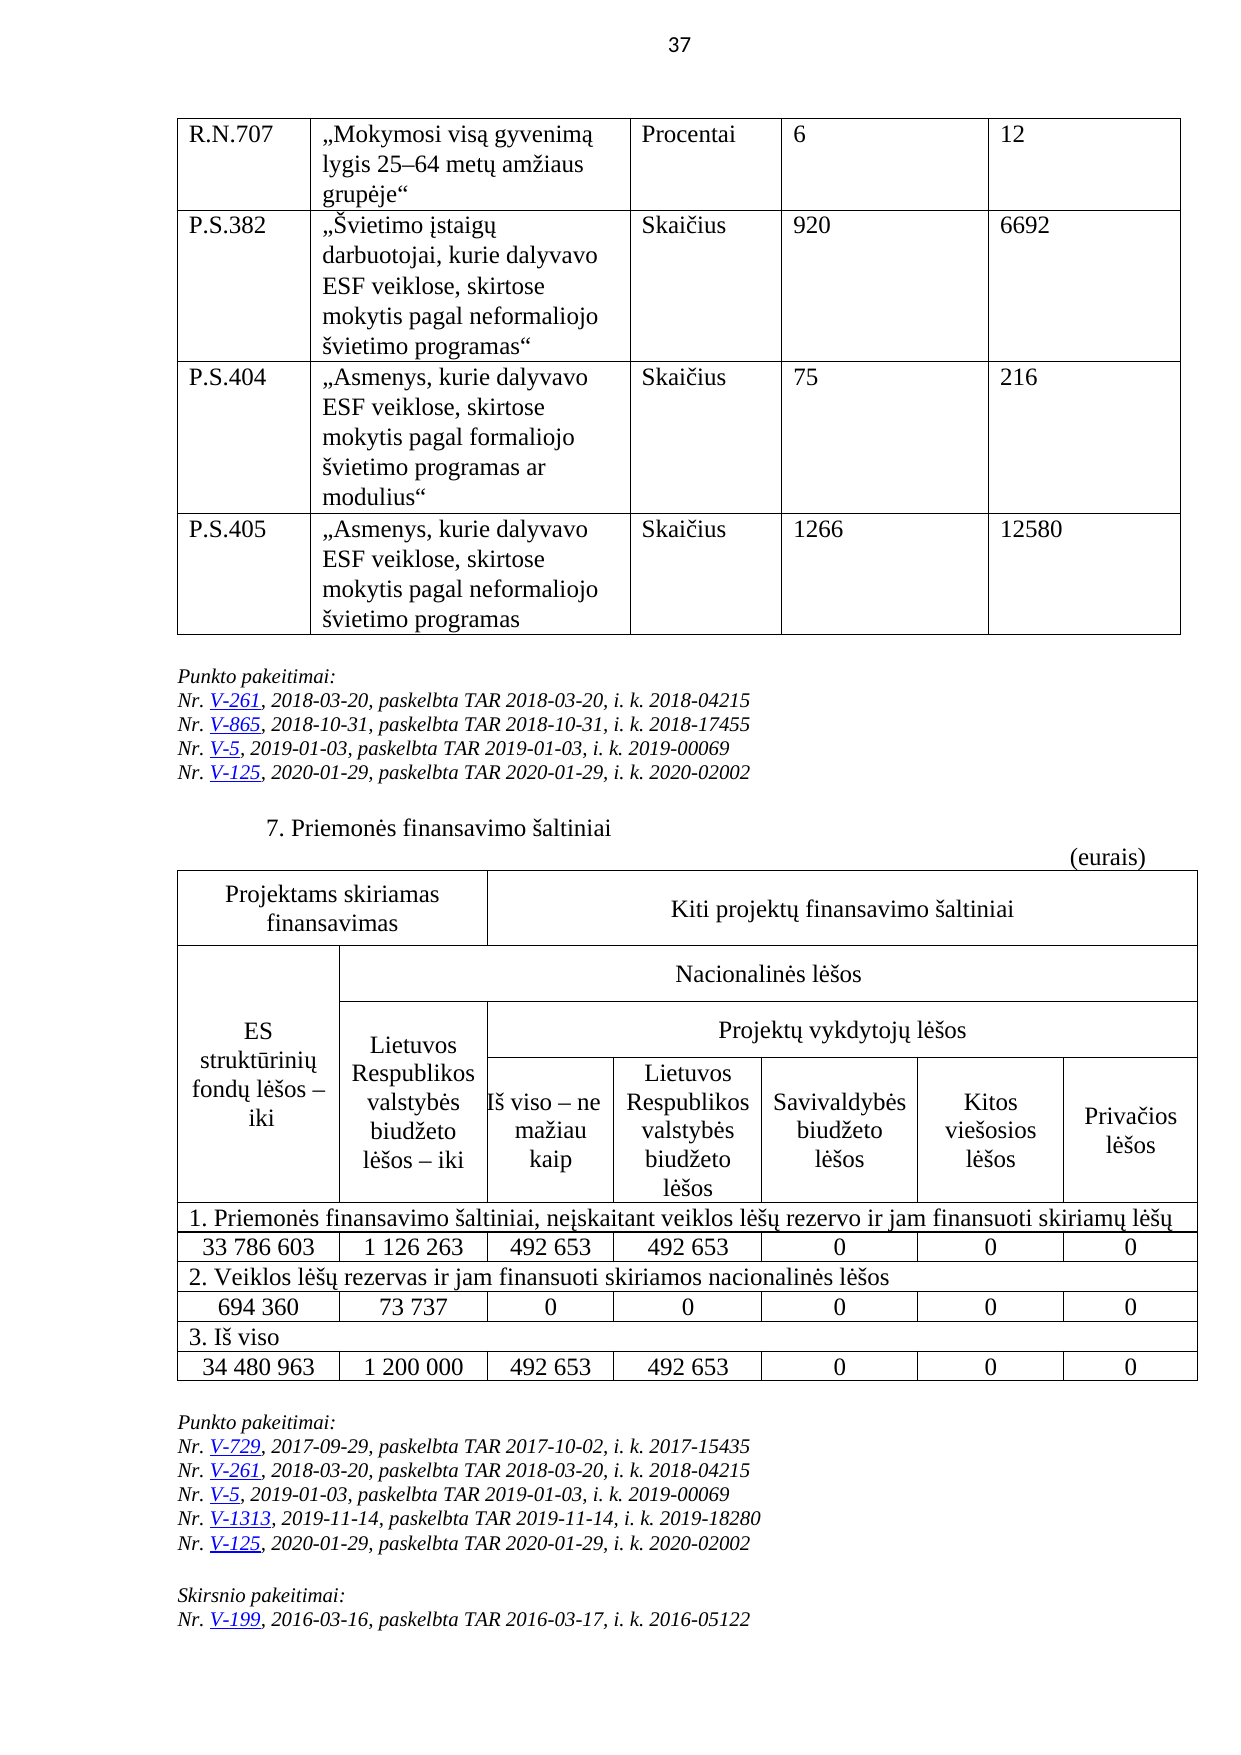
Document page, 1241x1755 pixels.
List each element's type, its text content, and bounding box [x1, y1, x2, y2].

text Nr. V-125, 2020-01-29, paskelbta TAR 2020-01-29, i. k. 2020-02002 [177, 760, 1181, 784]
text Skirsnio pakeitimai: [177, 1583, 1181, 1607]
table_cell 1 126 263 [340, 1233, 487, 1261]
table_cell 0 [1064, 1292, 1197, 1321]
table_cell 12580 [989, 514, 1180, 634]
text Punkto pakeitimai: [177, 664, 1181, 688]
table_cell P.S.382 [178, 211, 310, 361]
text Nr. V-5, 2019-01-03, paskelbta TAR 2019-01-03, i. k. 2019-00069 [177, 1482, 1181, 1506]
text Nr. V-199, 2016-03-16, paskelbta TAR 2016-03-17, i. k. 2016-05122 [177, 1607, 1181, 1631]
text Nr. V-261, 2018-03-20, paskelbta TAR 2018-03-20, i. k. 2018-04215 [177, 688, 1181, 712]
table_cell „Švietimo įstaigų darbuotojai, kurie dalyvavo ESF veiklose, skirtose mokytis pagal neformaliojo švietimo programas“ [311, 211, 630, 361]
table_cell 12 [989, 119, 1180, 209]
table_cell Kitos viešosios lėšos [918, 1058, 1063, 1202]
table_cell 33 786 603 [178, 1233, 339, 1261]
table_cell Privačios lėšos [1064, 1058, 1197, 1202]
table_cell 0 [762, 1352, 917, 1380]
table_cell 0 [918, 1292, 1063, 1321]
table_cell 492 653 [614, 1233, 761, 1261]
table_cell 73 737 [340, 1292, 487, 1321]
table_cell „Asmenys, kurie dalyvavo ESF veiklose, skirtose mokytis pagal neformaliojo švietimo programas [311, 514, 630, 634]
table_cell Skaičius [631, 362, 781, 513]
table_cell Savivaldybės biudžeto lėšos [762, 1058, 917, 1202]
table_cell ES struktūrinių fondų lėšos – iki [178, 946, 339, 1202]
table_cell 0 [918, 1352, 1063, 1380]
table_cell „Asmenys, kurie dalyvavo ESF veiklose, skirtose mokytis pagal formaliojo švietimo programas ar modulius“ [311, 362, 630, 513]
table_cell 0 [614, 1292, 761, 1321]
table_cell 1266 [782, 514, 988, 634]
table_cell 920 [782, 211, 988, 361]
table_cell Iš viso – ne mažiau kaip [488, 1058, 613, 1202]
table_cell 216 [989, 362, 1180, 513]
table_cell R.N.707 [178, 119, 310, 209]
table_cell 1 200 000 [340, 1352, 487, 1380]
table_cell Lietuvos Respublikos valstybės biudžeto lėšos – iki [340, 1002, 487, 1202]
table_cell Lietuvos Respublikos valstybės biudžeto lėšos [614, 1058, 761, 1202]
table_cell 0 [762, 1292, 917, 1321]
table_cell 1. Priemonės finansavimo šaltiniai, neįskaitant veiklos lėšų rezervo ir jam finansuoti skiriamų lėšų [178, 1203, 1197, 1231]
table_cell 0 [918, 1233, 1063, 1261]
text Nr. V-5, 2019-01-03, paskelbta TAR 2019-01-03, i. k. 2019-00069 [177, 736, 1181, 760]
table_cell 6 [782, 119, 988, 209]
table_cell 0 [762, 1233, 917, 1261]
text Nr. V-1313, 2019-11-14, paskelbta TAR 2019-11-14, i. k. 2019-18280 [177, 1506, 1181, 1530]
text Nr. V-729, 2017-09-29, paskelbta TAR 2017-10-02, i. k. 2017-15435 [177, 1434, 1181, 1458]
table_cell P.S.404 [178, 362, 310, 513]
table_cell 694 360 [178, 1292, 339, 1321]
table_cell Nacionalinės lėšos [340, 946, 1197, 1001]
table_cell 0 [488, 1292, 613, 1321]
table_header Kiti projektų finansavimo šaltiniai [488, 871, 1197, 945]
table_cell 492 653 [614, 1352, 761, 1380]
table_cell 0 [1064, 1352, 1197, 1380]
table_cell 492 653 [488, 1233, 613, 1261]
table_cell 0 [1064, 1233, 1197, 1261]
table_cell Skaičius [631, 514, 781, 634]
table_cell Skaičius [631, 211, 781, 361]
text (eurais) [177, 842, 1181, 870]
table_cell 492 653 [488, 1352, 613, 1380]
text Nr. V-865, 2018-10-31, paskelbta TAR 2018-10-31, i. k. 2018-17455 [177, 712, 1181, 736]
table_cell 6692 [989, 211, 1180, 361]
table_cell 2. Veiklos lėšų rezervas ir jam finansuoti skiriamos nacionalinės lėšos [178, 1262, 1197, 1291]
table_cell Projektų vykdytojų lėšos [488, 1002, 1197, 1057]
table_cell Procentai [631, 119, 781, 209]
table_cell P.S.405 [178, 514, 310, 634]
text 7. Priemonės finansavimo šaltiniai [266, 813, 1181, 842]
table_cell 34 480 963 [178, 1352, 339, 1380]
table_cell „Mokymosi visą gyvenimą lygis 25–64 metų amžiaus grupėje“ [311, 119, 630, 209]
table_cell 3. Iš viso [178, 1322, 1197, 1351]
table_cell 75 [782, 362, 988, 513]
text Nr. V-261, 2018-03-20, paskelbta TAR 2018-03-20, i. k. 2018-04215 [177, 1458, 1181, 1482]
text Nr. V-125, 2020-01-29, paskelbta TAR 2020-01-29, i. k. 2020-02002 [177, 1530, 1181, 1554]
text Punkto pakeitimai: [177, 1410, 1181, 1434]
table_header Projektams skiriamas finansavimas [178, 871, 487, 945]
